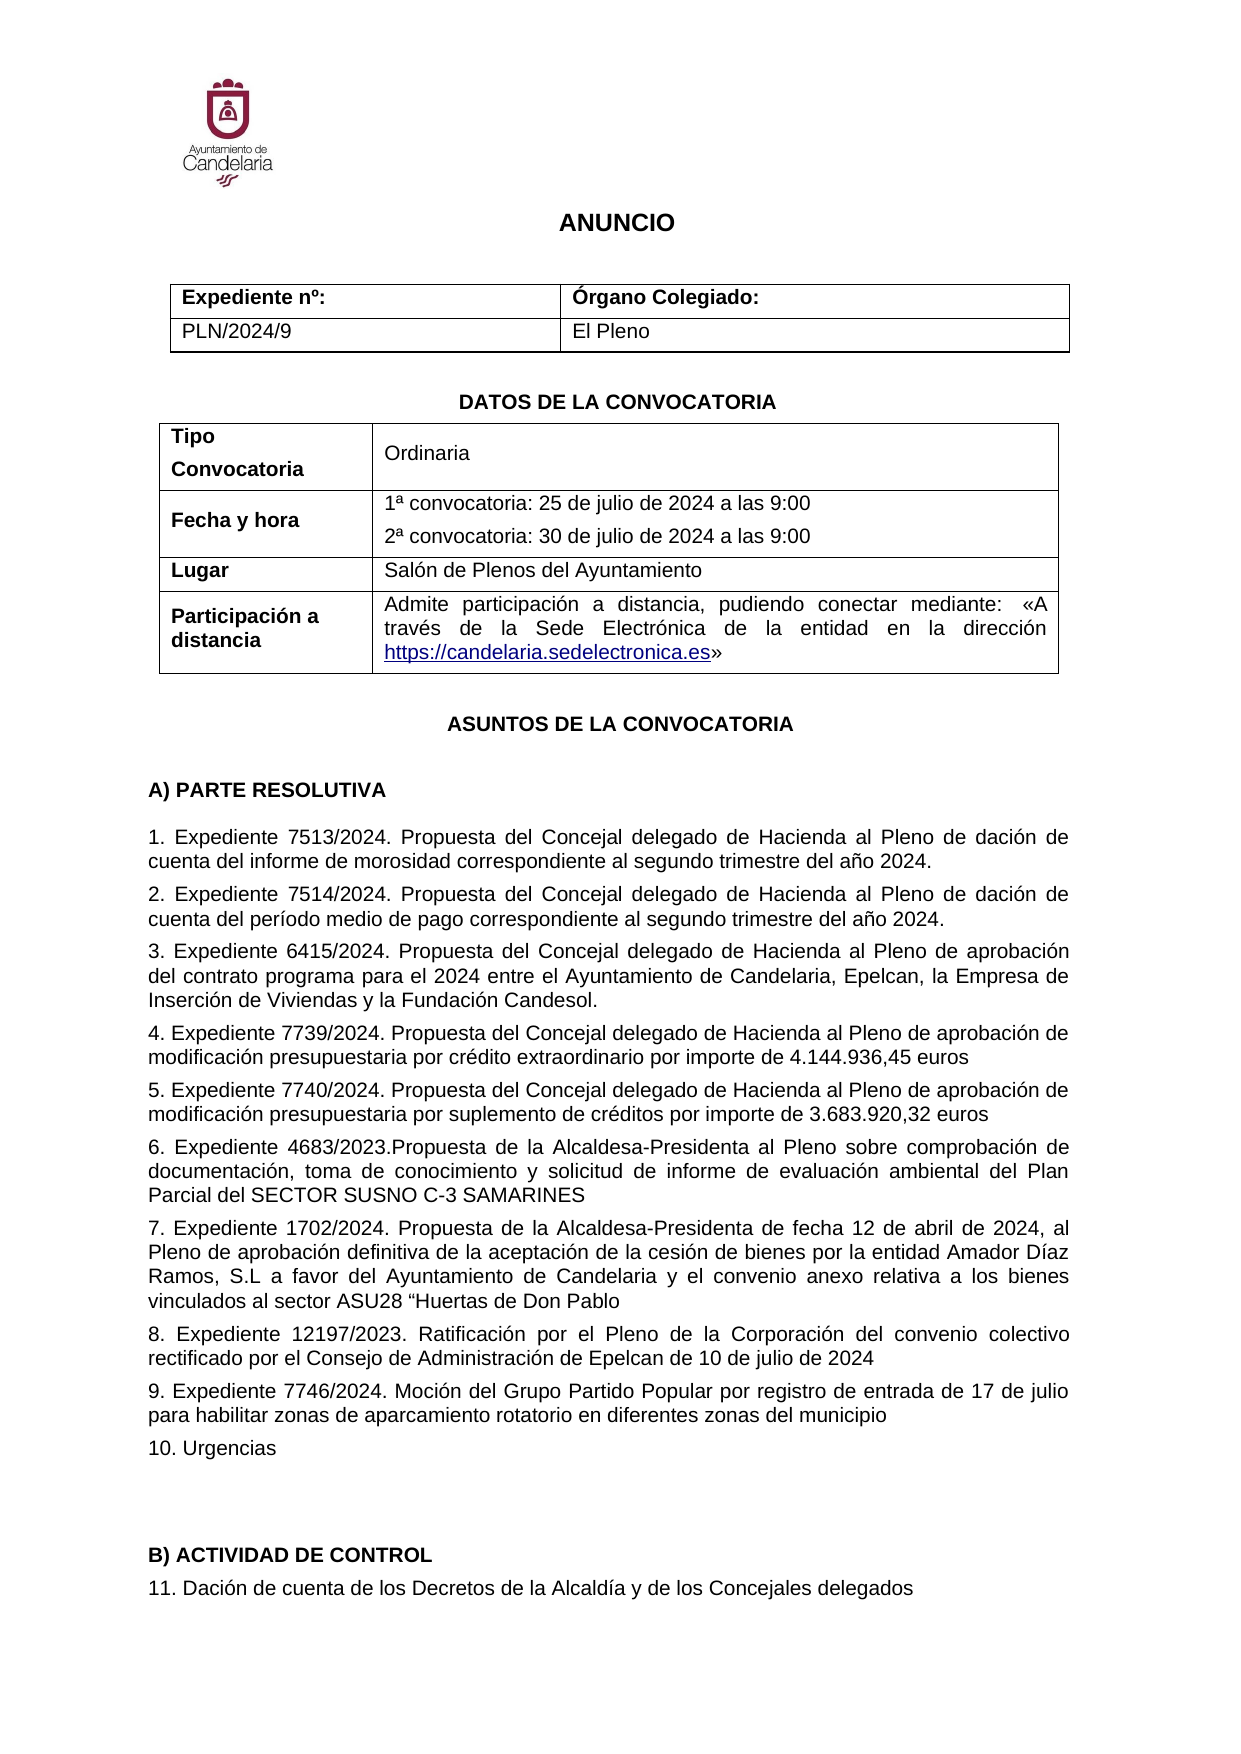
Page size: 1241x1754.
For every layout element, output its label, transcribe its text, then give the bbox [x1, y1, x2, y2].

text 8. Expediente 12197/2023. Ratificación por el Pleno de la Corporación del convenio colectivo rectificado por el Consejo de Administración de Epelcan de 10 de julio de 2024 [148, 1321, 1071, 1369]
table_cell Fecha y hora [160, 491, 372, 557]
table_header Ordinaria [373, 424, 1058, 490]
text 9. Expediente 7746/2024. Moción del Grupo Partido Popular por registro de entrada de 17 de julio para habilitar zonas de aparcamiento rotatorio en diferentes zonas del municipio [148, 1378, 1071, 1427]
text ASUNTOS DE LA CONVOCATORIA [170, 712, 1071, 736]
text 7. Expediente 1702/2024. Propuesta de la Alcaldesa-Presidenta de fecha 12 de abril de 2024, al Pleno de aprobación definitiva de la aceptación de la cesión de bienes por la entidad Amador Díaz Ramos, S.L a favor del Ayuntamiento de Candelaria y el convenio anexo relativa a los bienes vinculados al sector ASU28 “Huertas de Don Pablo [148, 1216, 1071, 1312]
text 10. Urgencias [148, 1436, 1071, 1459]
table_cell 1ª convocatoria: 25 de julio de 2024 a las 9:00 2ª convocatoria: 30 de julio de 2024 a las 9:00 [373, 491, 1058, 557]
text ANUNCIO [170, 208, 1071, 237]
table_cell Participación a distancia [160, 592, 372, 673]
text 1. Expediente 7513/2024. Propuesta del Concejal delegado de Hacienda al Pleno de dación de cuenta del informe de morosidad correspondiente al segundo trimestre del año 2024. [148, 825, 1071, 873]
text 5. Expediente 7740/2024. Propuesta del Concejal delegado de Hacienda al Pleno de aprobación de modificación presupuestaria por suplemento de créditos por importe de 3.683.920,32 euros [148, 1078, 1071, 1126]
table_cell Salón de Plenos del Ayuntamiento [373, 558, 1058, 591]
text 3. Expediente 6415/2024. Propuesta del Concejal delegado de Hacienda al Pleno de aprobación del contrato programa para el 2024 entre el Ayuntamiento de Candelaria, Epelcan, la Empresa de Inserción de Viviendas y la Fundación Candesol. [148, 939, 1071, 1012]
table_cell Lugar [160, 558, 372, 591]
text 6. Expediente 4683/2023.Propuesta de la Alcaldesa-Presidenta al Pleno sobre comprobación de documentación, toma de conocimiento y solicitud de informe de evaluación ambiental del Plan Parcial del SECTOR SUSNO C-3 SAMARINES [148, 1135, 1071, 1207]
table_header Expediente nº: [171, 285, 560, 317]
table_cell El Pleno [561, 319, 1069, 351]
table_cell PLN/2024/9 [171, 319, 560, 351]
text A) PARTE RESOLUTIVA [148, 778, 1071, 802]
text DATOS DE LA CONVOCATORIA [170, 390, 1071, 414]
text B) ACTIVIDAD DE CONTROL [148, 1543, 1071, 1567]
table_header Tipo Convocatoria [160, 424, 372, 490]
text 2. Expediente 7514/2024. Propuesta del Concejal delegado de Hacienda al Pleno de dación de cuenta del período medio de pago correspondiente al segundo trimestre del año 2024. [148, 882, 1071, 930]
text 4. Expediente 7739/2024. Propuesta del Concejal delegado de Hacienda al Pleno de aprobación de modificación presupuestaria por crédito extraordinario por importe de 4.144.936,45 euros [148, 1021, 1071, 1069]
table_cell Admite participación a distancia, pudiendo conectar mediante: «A través de la Sede Electrónica de la entidad en la dirección https://candelaria.sedelectronica.es» [373, 592, 1058, 673]
table_header Órgano Colegiado: [561, 285, 1069, 317]
text 11. Dación de cuenta de los Decretos de la Alcaldía y de los Concejales delegados [148, 1576, 1071, 1600]
